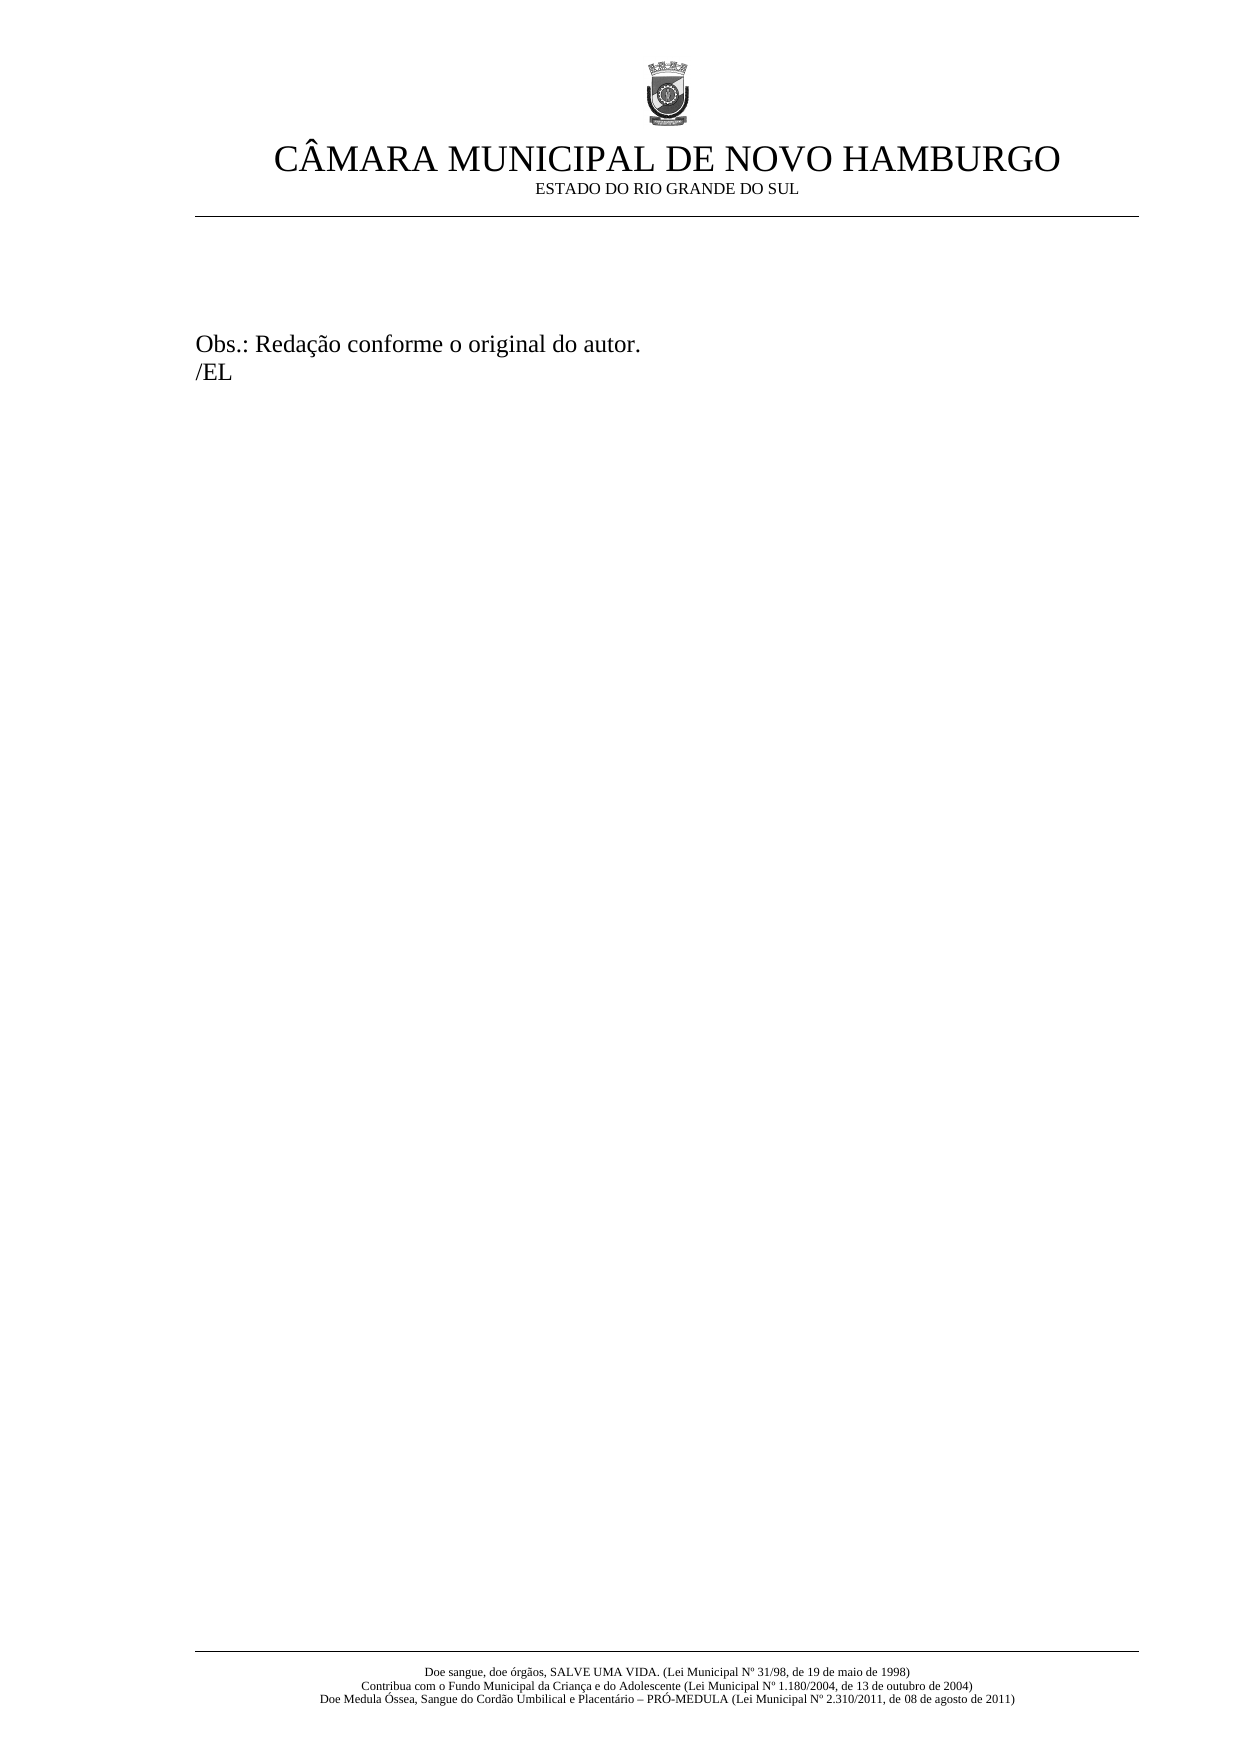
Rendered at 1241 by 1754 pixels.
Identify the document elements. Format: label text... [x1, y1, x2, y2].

text /EL [195, 358, 1139, 385]
text Obs.: Redação conforme o original do autor. [195, 330, 1139, 358]
